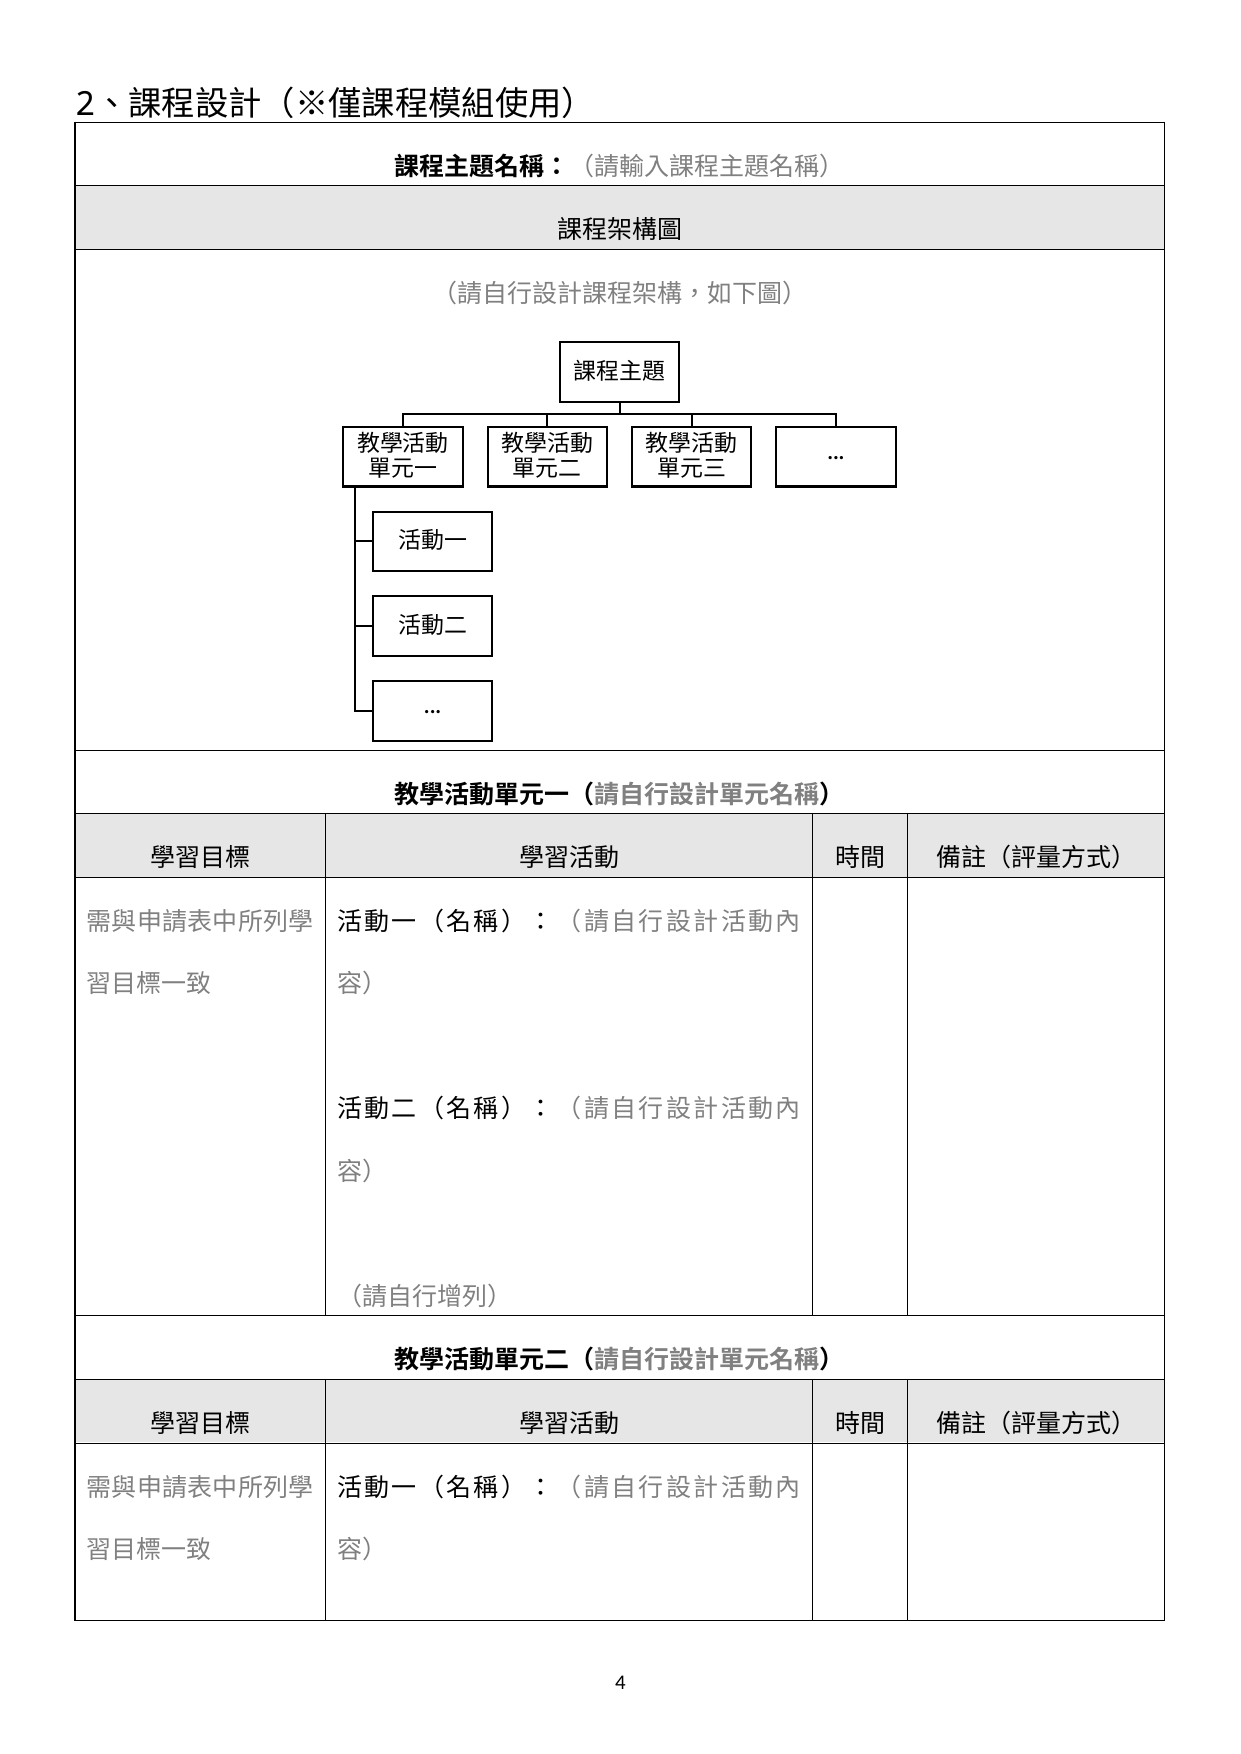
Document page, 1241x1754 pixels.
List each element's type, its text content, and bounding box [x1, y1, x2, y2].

table_cell 備註（評量方式） [908, 814, 1164, 877]
table_cell 課程架構圖 [76, 186, 1164, 249]
table_cell 學習活動 [326, 1380, 812, 1442]
table_cell 活動一（名稱）：（請自行設計活動內容） [326, 1444, 812, 1619]
table_cell [813, 1444, 907, 1619]
table_cell 學習目標 [76, 1380, 325, 1442]
table_cell [908, 1444, 1164, 1619]
table_cell 教學活動單元二（請自行設計單元名稱） [76, 1316, 1164, 1379]
table_cell 學習目標 [76, 814, 325, 877]
table_cell [813, 878, 907, 1315]
table_cell （請自行設計課程架構，如下圖） [76, 250, 1164, 750]
table_cell 學習活動 [326, 814, 812, 877]
table_cell 需與申請表中所列學習目標一致 [76, 1444, 325, 1619]
table_cell 時間 [813, 814, 907, 877]
table_cell 時間 [813, 1380, 907, 1442]
table_cell 教學活動單元一（請自行設計單元名稱） [76, 751, 1164, 813]
list 課程設計（※僅課程模組使用） [75, 59, 1165, 122]
table_cell 活動一（名稱）：（請自行設計活動內容） 活動二（名稱）：（請自行設計活動內容） （請自行增列） [326, 878, 812, 1315]
table_cell [908, 878, 1164, 1315]
table_cell 備註（評量方式） [908, 1380, 1164, 1442]
table_header 課程主題名稱：（請輸入課程主題名稱） [76, 123, 1164, 185]
table_cell 需與申請表中所列學習目標一致 [76, 878, 325, 1315]
